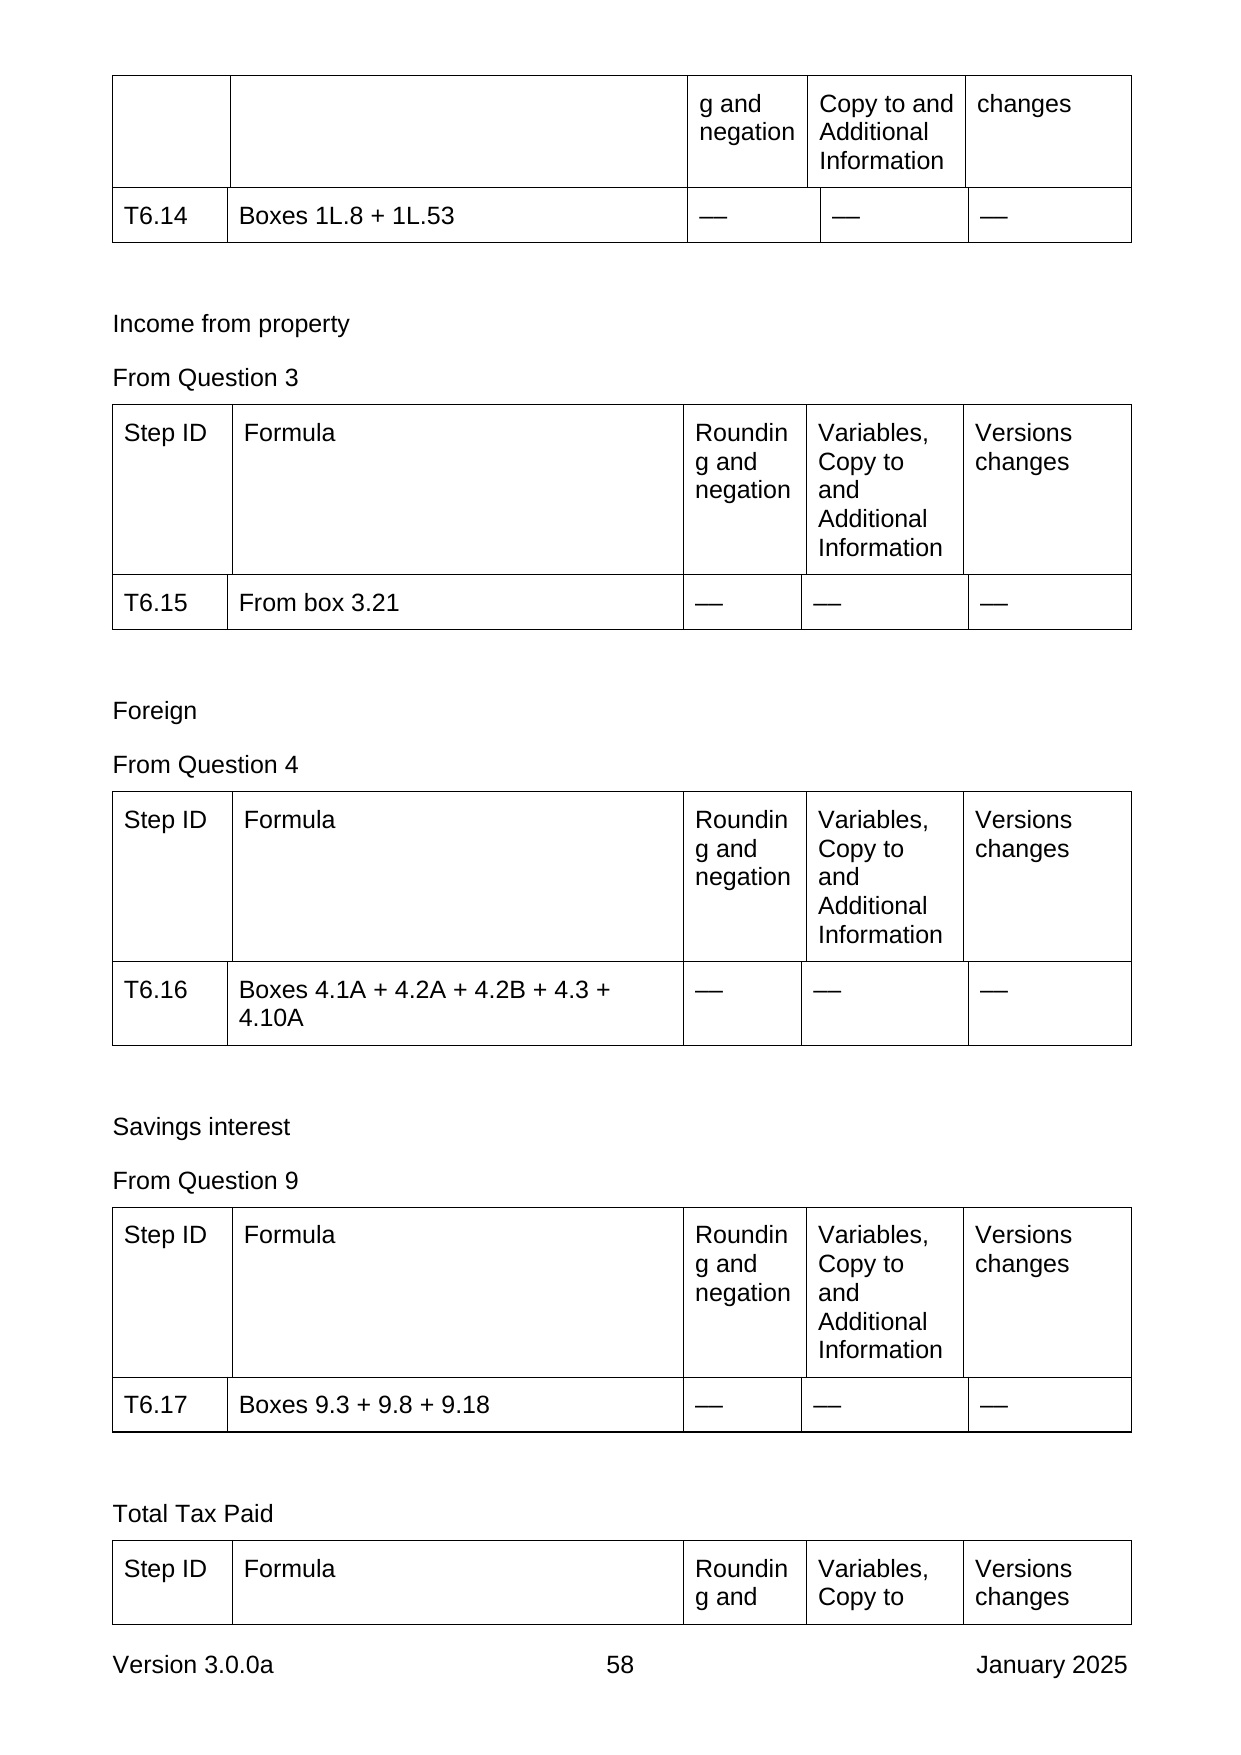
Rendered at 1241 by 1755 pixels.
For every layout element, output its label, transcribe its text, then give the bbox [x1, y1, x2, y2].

table_header Versions changes [964, 792, 1131, 961]
table_cell –– [688, 188, 820, 242]
table_header g and negation [688, 76, 807, 187]
table_header Copy to and Additional Information [808, 76, 965, 187]
table_cell –– [684, 1378, 801, 1431]
table_cell –– [684, 575, 801, 629]
text From Question 4 [112, 750, 1128, 779]
text Foreign [112, 696, 1128, 725]
table_header Rounding and negation [684, 792, 806, 961]
table_cell –– [802, 1378, 968, 1431]
table_header Variables, Copy to and Additional Information [807, 1208, 963, 1377]
text Total Tax Paid [112, 1499, 1128, 1527]
table_cell T6.14 [113, 188, 227, 242]
table_cell Boxes 1L.8 + 1L.53 [228, 188, 687, 242]
table_header Step ID [113, 1208, 232, 1377]
table_header Rounding and negation [684, 1208, 806, 1377]
table_header Formula [233, 792, 683, 961]
table_cell –– [802, 962, 968, 1044]
table_header Formula [233, 405, 683, 574]
table_header [113, 76, 230, 187]
table_cell –– [821, 188, 968, 242]
table_header Rounding and [684, 1541, 806, 1623]
table_cell –– [969, 575, 1131, 629]
table_cell T6.17 [113, 1378, 227, 1431]
text From Question 9 [112, 1166, 1128, 1194]
text From Question 3 [112, 363, 1128, 392]
table_header Step ID [113, 792, 232, 961]
table_header Formula [233, 1208, 683, 1377]
table_cell –– [969, 962, 1131, 1044]
table_header Formula [233, 1541, 683, 1623]
table_cell –– [684, 962, 801, 1044]
table_cell T6.16 [113, 962, 227, 1044]
table_cell –– [802, 575, 968, 629]
text Income from property [112, 309, 1128, 338]
table_header Variables, Copy to and Additional Information [807, 405, 963, 574]
table_header changes [966, 76, 1131, 187]
table_cell From box 3.21 [228, 575, 683, 629]
table_cell –– [969, 1378, 1131, 1431]
table_header Versions changes [964, 1541, 1131, 1623]
table_header Step ID [113, 1541, 232, 1623]
table_header [231, 76, 687, 187]
table_cell –– [969, 188, 1131, 242]
table_header Rounding and negation [684, 405, 806, 574]
table_cell T6.15 [113, 575, 227, 629]
table_header Versions changes [964, 1208, 1131, 1377]
table_cell Boxes 4.1A + 4.2A + 4.2B + 4.3 + 4.10A [228, 962, 683, 1044]
table_header Versions changes [964, 405, 1131, 574]
table_cell Boxes 9.3 + 9.8 + 9.18 [228, 1378, 683, 1431]
table_header Variables, Copy to and Additional Information [807, 792, 963, 961]
table_header Step ID [113, 405, 232, 574]
text Savings interest [112, 1112, 1128, 1141]
table_header Variables, Copy to [807, 1541, 963, 1623]
